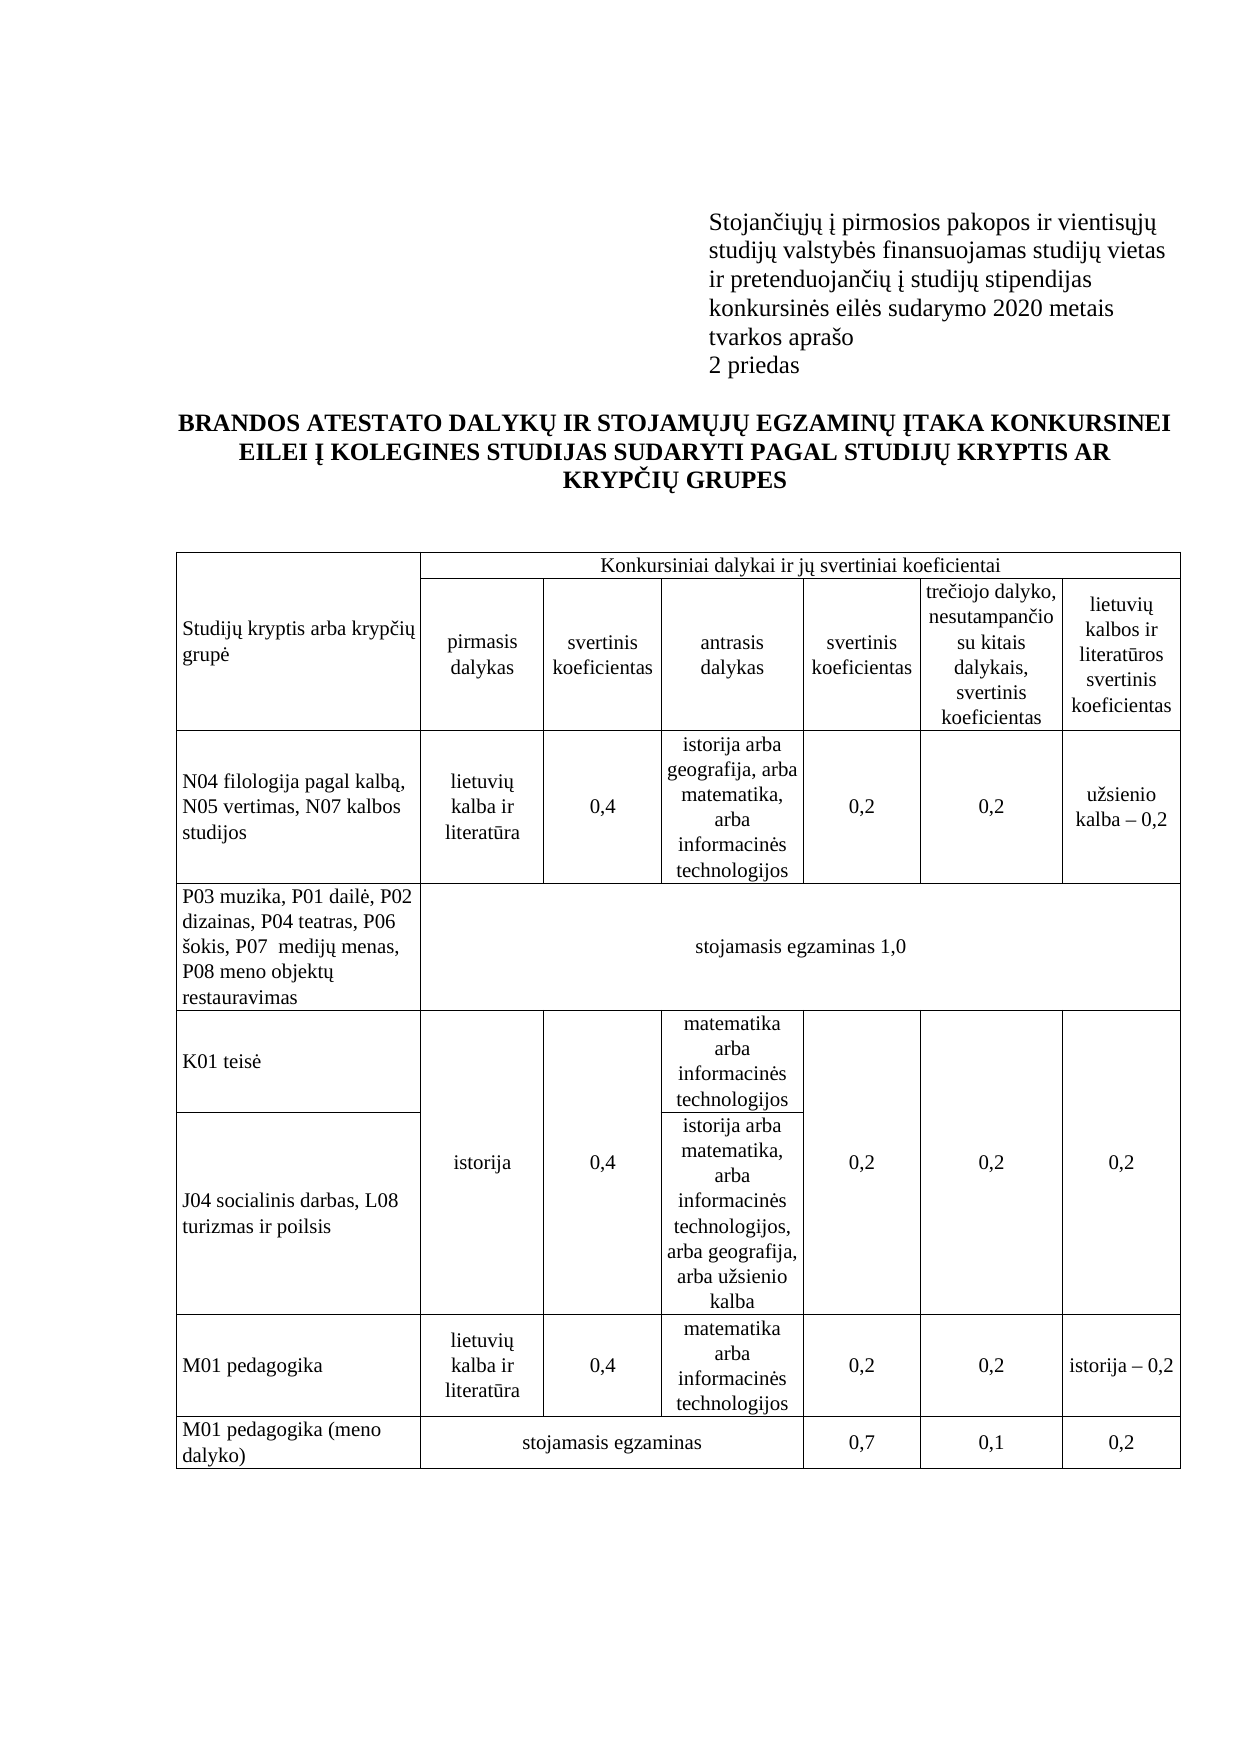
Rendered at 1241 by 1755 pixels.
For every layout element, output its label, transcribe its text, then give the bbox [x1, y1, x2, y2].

table_cell 0,7 [804, 1417, 920, 1468]
table_cell stojamasis egzaminas [421, 1417, 803, 1468]
table_cell 0,2 [921, 1315, 1062, 1416]
table_cell 0,4 [544, 731, 661, 883]
table_cell užsienio kalba – 0,2 [1063, 731, 1180, 883]
table_cell matematika arba informacinės technologijos [662, 1315, 803, 1416]
table_cell K01 teisė [177, 1011, 420, 1112]
table_cell pirmasis dalykas [421, 579, 543, 730]
table_header Konkursiniai dalykai ir jų svertiniai koeficientai [421, 553, 1180, 578]
text 2 priedas [709, 350, 1181, 379]
table_cell istorija arba geografija, arba matematika, arba informacinės technologijos [662, 731, 803, 883]
table_cell 0,2 [804, 1011, 920, 1314]
table_cell 0,2 [804, 731, 920, 883]
text tvarkos aprašo [709, 322, 1181, 350]
table_cell lietuvių kalbos ir literatūros svertinis koeficientas [1063, 579, 1180, 730]
table_cell matematika arba informacinės technologijos [662, 1011, 803, 1112]
table_cell 0,2 [921, 731, 1062, 883]
table_cell istorija [421, 1011, 543, 1314]
text Stojančiųjų į pirmosios pakopos ir vientisųjų [709, 207, 1181, 235]
table_cell istorija arba matematika, arba informacinės technologijos, arba geografija, arba užsienio kalba [662, 1113, 803, 1314]
table_cell P03 muzika, P01 dailė, P02 dizainas, P04 teatras, P06 šokis, P07 medijų menas, P08 meno objektų restauravimas [177, 884, 420, 1010]
table_cell 0,4 [544, 1315, 661, 1416]
table_cell M01 pedagogika [177, 1315, 420, 1416]
text konkursinės eilės sudarymo 2020 metais [709, 293, 1181, 322]
table_cell M01 pedagogika (meno dalyko) [177, 1417, 420, 1468]
table_cell 0,1 [921, 1417, 1062, 1468]
table_cell 0,2 [1063, 1417, 1180, 1468]
table_cell 0,2 [804, 1315, 920, 1416]
table_header Studijų kryptis arba krypčių grupė [177, 553, 420, 730]
table_cell stojamasis egzaminas 1,0 [421, 884, 1180, 1010]
table_cell 0,4 [544, 1011, 661, 1314]
text Brandos atesTato DALYKŲ ir stojamųjų egzaminų ĮTAKA KONKURSINEI EILei Į KOLEGINES STUDIJAS SUDARYtI PAGAL STUDIJŲ KRYPTIS AR KRYPČIŲ GRUPES [177, 408, 1172, 494]
table_cell 0,2 [921, 1011, 1062, 1314]
table_cell N04 filologija pagal kalbą, N05 vertimas, N07 kalbos studijos [177, 731, 420, 883]
table_cell lietuvių kalba ir literatūra [421, 731, 543, 883]
table_cell J04 socialinis darbas, L08 turizmas ir poilsis [177, 1113, 420, 1314]
table_cell 0,2 [1063, 1011, 1180, 1314]
table_cell trečiojo dalyko, nesutampančio su kitais dalykais, svertinis koeficientas [921, 579, 1062, 730]
table_cell istorija – 0,2 [1063, 1315, 1180, 1416]
table_cell svertinis koeficientas [804, 579, 920, 730]
table_cell svertinis koeficientas [544, 579, 661, 730]
text ir pretenduojančių į studijų stipendijas [709, 264, 1181, 293]
text studijų valstybės finansuojamas studijų vietas [709, 235, 1181, 264]
table_cell antrasis dalykas [662, 579, 803, 730]
table_cell lietuvių kalba ir literatūra [421, 1315, 543, 1416]
